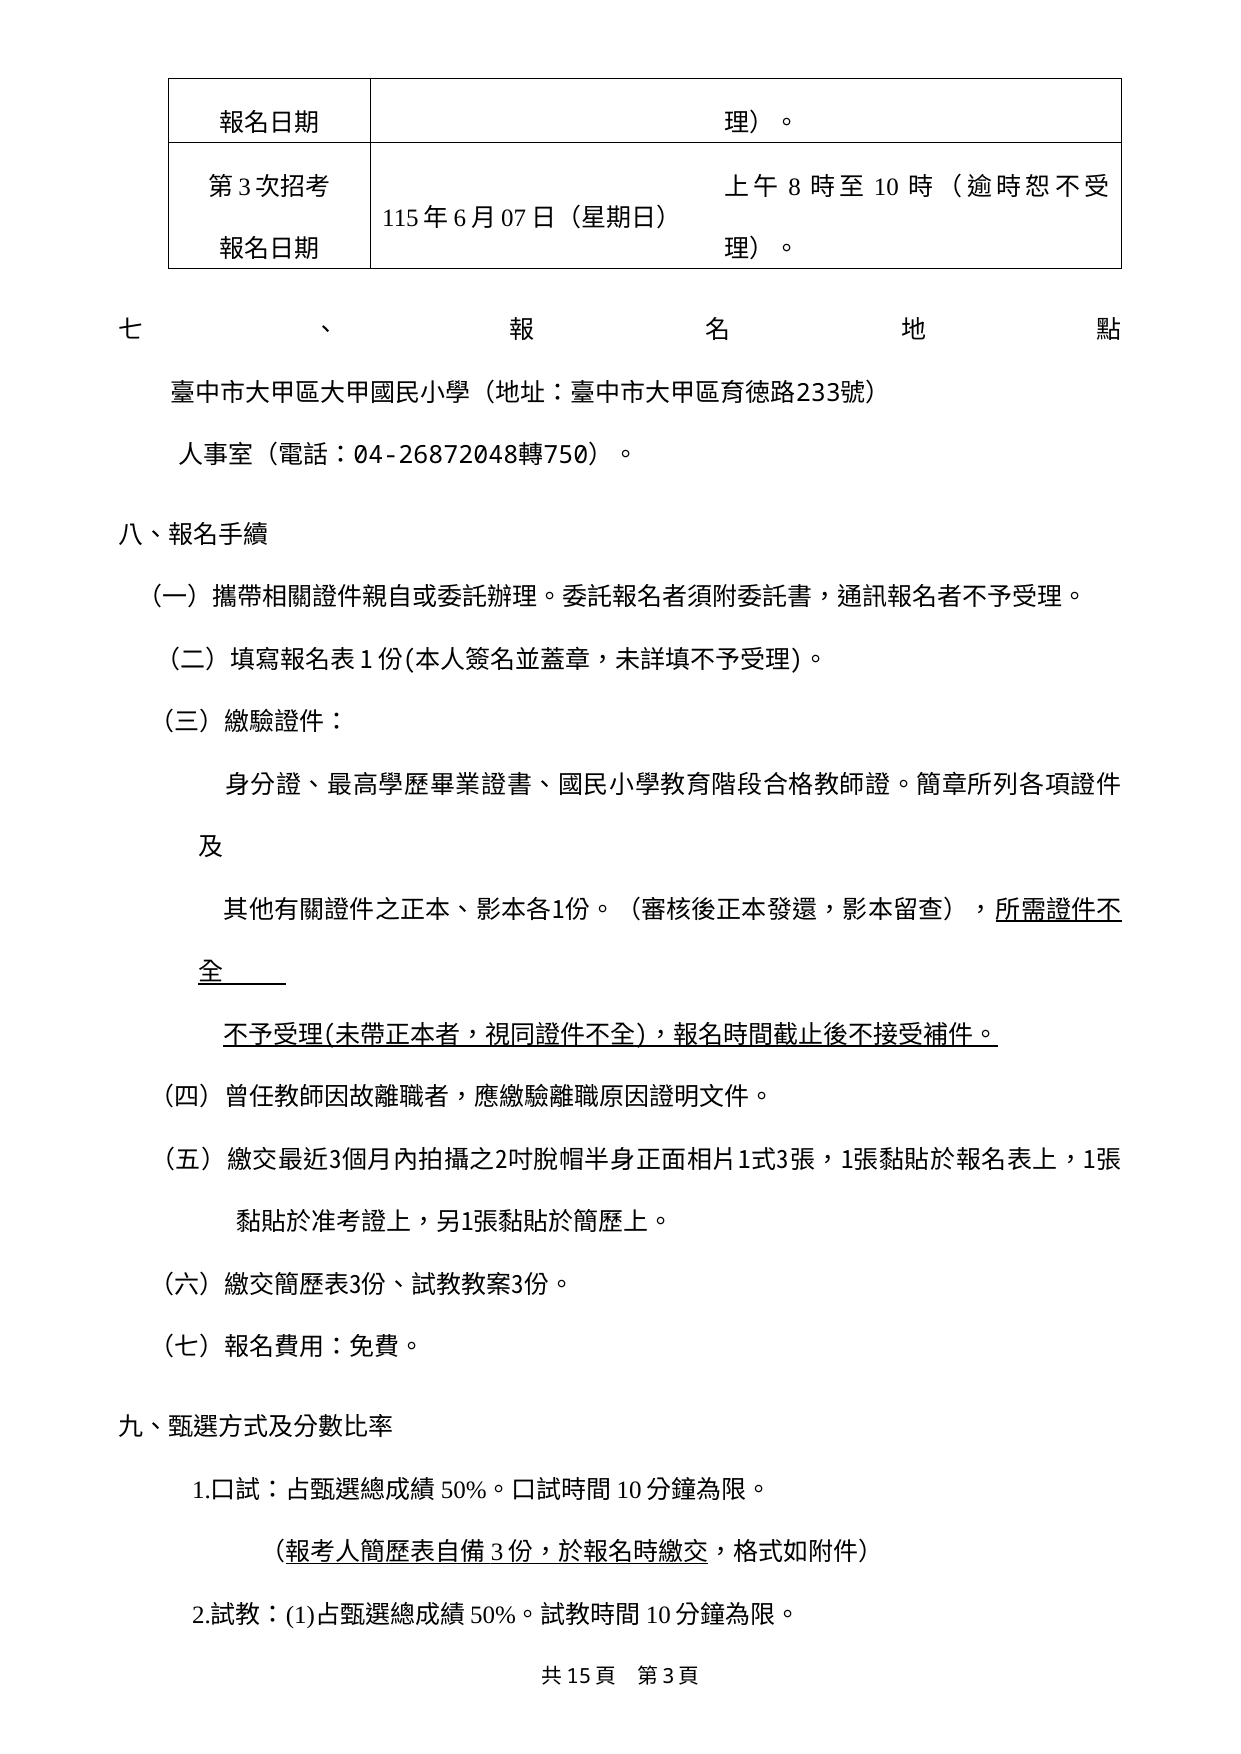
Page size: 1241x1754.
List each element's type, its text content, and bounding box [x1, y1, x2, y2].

text 八、報名手續 [118, 491, 1122, 553]
text （四）曾任教師因故離職者，應繳驗離職原因證明文件。 [143, 1053, 1122, 1116]
text （三）繳驗證件： [143, 678, 1122, 741]
table_cell 第3次招考 報名日期 [169, 143, 370, 268]
text 2.試教：(1)占甄選總成績50%。試教時間10分鐘為限。 [192, 1571, 1122, 1633]
table_cell [371, 79, 713, 142]
table_cell 報名日期 [169, 79, 370, 142]
text 不予受理(未帶正本者，視同證件不全)，報名時間截止後不接受補件。 [198, 991, 1122, 1053]
text （五）繳交最近3個月內拍攝之2吋脫帽半身正面相片1式3張，1張黏貼於報名表上，1張黏貼於准考證上，另1張黏貼於簡歷上。 [143, 1116, 1122, 1241]
text 七、報名地點 臺中市大甲區大甲國民小學（地址：臺中市大甲區育徳路233號） [118, 286, 1122, 411]
text （七）報名費用：免費。 [143, 1303, 1122, 1366]
text 九、甄選方式及分數比率 [118, 1383, 1122, 1446]
text 人事室（電話：04-26872048轉750）。 [118, 411, 1122, 473]
text 身分證、最高學歷畢業證書、國民小學教育階段合格教師證。簡章所列各項證件及 [198, 741, 1122, 866]
text 1.口試：占甄選總成績50%。口試時間10分鐘為限。 [192, 1446, 1122, 1508]
text （二）填寫報名表1份(本人簽名並蓋章，未詳填不予受理)。 [118, 616, 1122, 678]
text （一）攜帶相關證件親自或委託辦理。委託報名者須附委託書，通訊報名者不予受理。 [118, 553, 1122, 616]
table_cell 理）。 [713, 79, 1121, 142]
table_cell 115年6月07日（星期日） [371, 143, 713, 268]
text 其他有關證件之正本、影本各1份。（審核後正本發還，影本留查），所需證件不全 [198, 866, 1122, 991]
text （報考人簡歷表自備3份，於報名時繳交，格式如附件） [192, 1508, 1122, 1571]
text （六）繳交簡歷表3份、試教教案3份。 [143, 1241, 1122, 1303]
table_cell 上午8時至10時（逾時恕不受理）。 [713, 143, 1121, 268]
